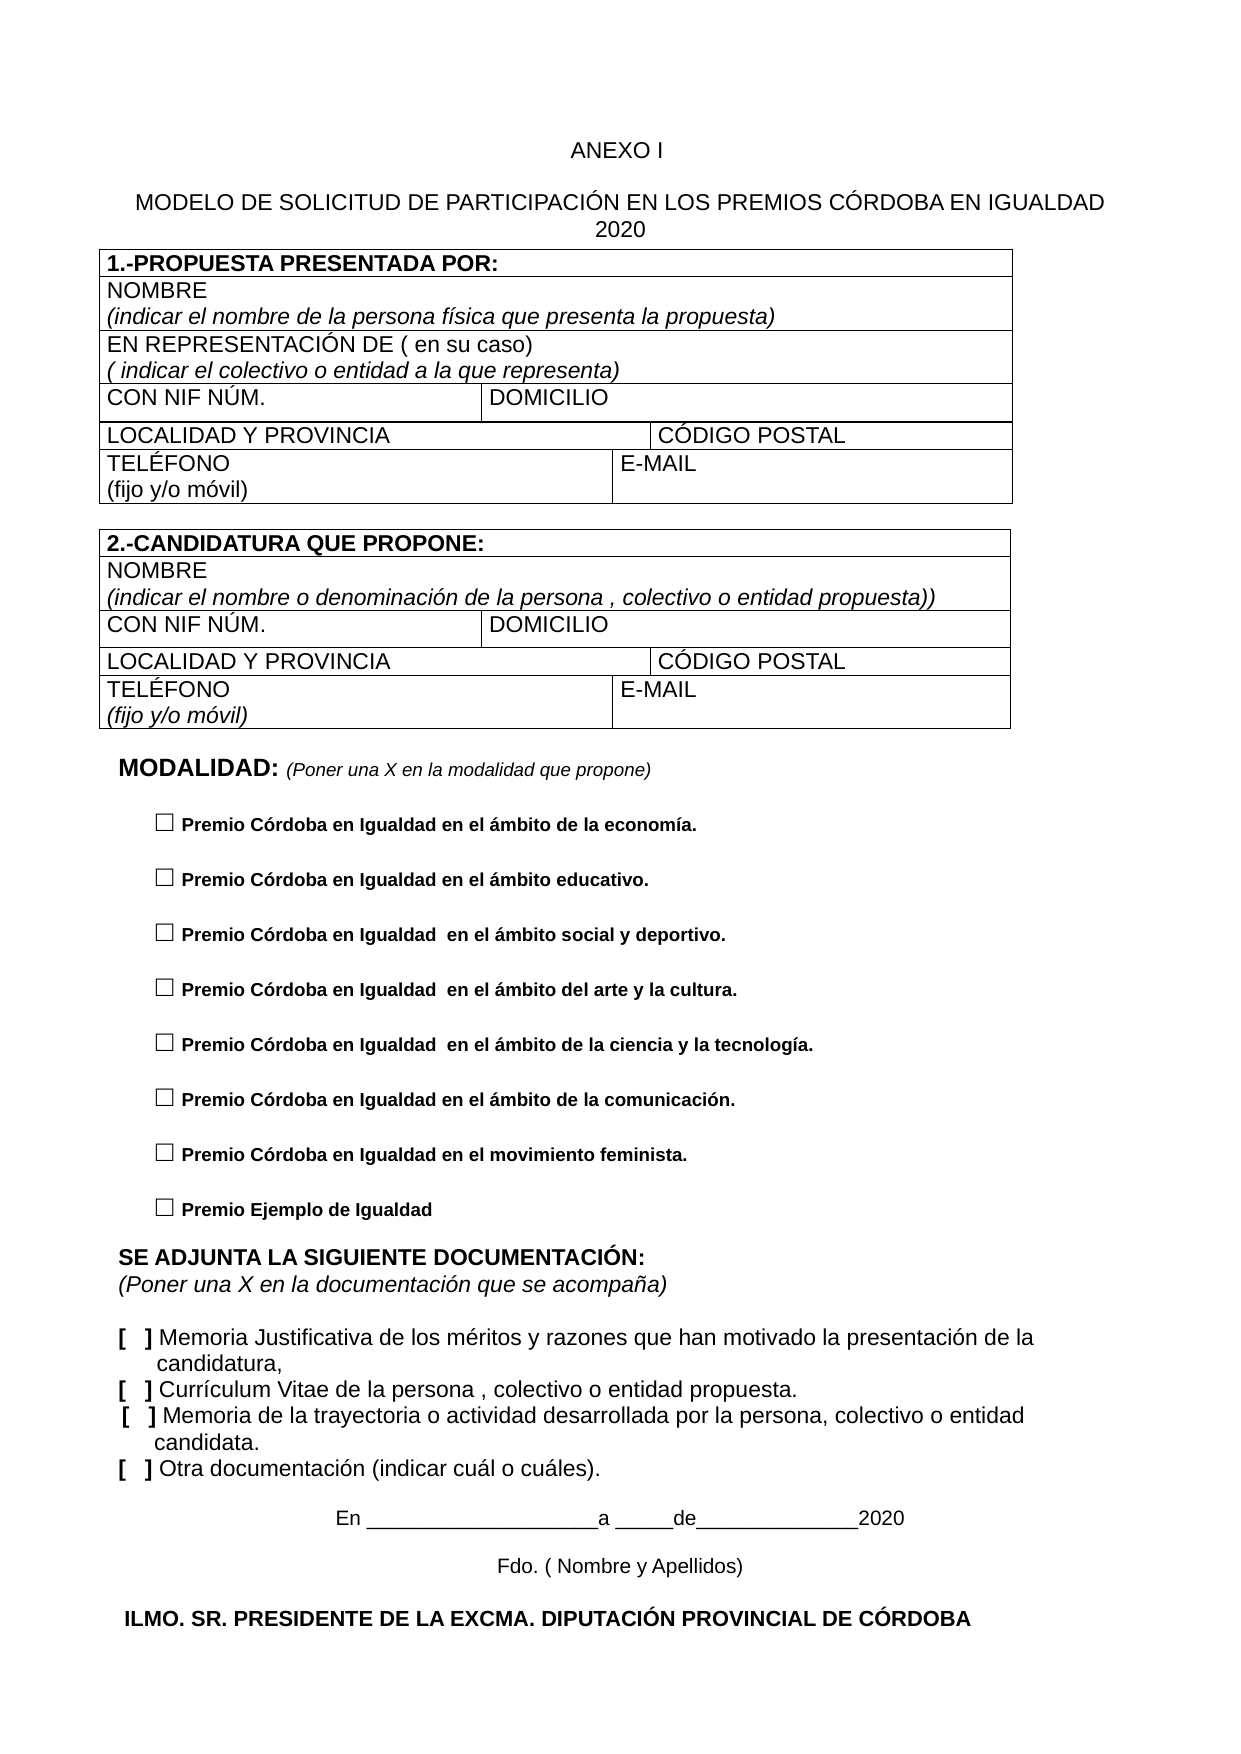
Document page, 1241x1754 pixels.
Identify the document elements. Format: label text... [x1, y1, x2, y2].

text ILMO. SR. PRESIDENTE DE LA EXCMA. DIPUTACIÓN PROVINCIAL DE CÓRDOBA [118, 1606, 1122, 1631]
text [ ] Currículum Vitae de la persona , colectivo o entidad propuesta. [118, 1376, 1122, 1402]
table_cell Con NIF Núm. [100, 384, 481, 421]
text SE ADJUNTA LA SIGUIENTE DOCUMENTACIÓN: [118, 1244, 1122, 1271]
text □ Premio Córdoba en Igualdad en el ámbito de la comunicación. [156, 1079, 1122, 1113]
table_cell Código Postal [651, 648, 1010, 674]
table_cell NOMBRE [100, 277, 1012, 303]
text □ Premio Córdoba en Igualdad en el ámbito del arte y la cultura. [156, 969, 1122, 1002]
table_header 2.-CANDIDATURA QUE PROPONE: [100, 530, 1010, 556]
subtitle MODELO DE SOLICITUD DE PARTICIPACIÓN EN LOS PREMIOS CÓRDOBA EN IGUALDAD 2020 [118, 189, 1122, 242]
text (Poner una X en la documentación que se acompaña) [118, 1271, 1122, 1297]
table_cell Con NIF Núm. [100, 611, 481, 647]
table_cell E-mail [613, 450, 1012, 503]
text □ Premio Córdoba en Igualdad en el movimiento feminista. [156, 1134, 1122, 1168]
text [ ] Memoria Justificativa de los méritos y razones que han motivado la presentación de la candidatura, [118, 1323, 1122, 1376]
table_cell Teléfono (fijo y/o móvil) [100, 450, 612, 503]
table_cell Domicilio [482, 384, 1012, 421]
subtitle ANEXO I [118, 137, 1122, 163]
table_header 1.-PROPUESTA PRESENTADA POR: [100, 250, 1012, 276]
table_cell En Representación de ( en su caso) [100, 331, 1012, 357]
table_cell Localidad y provincia [100, 423, 650, 449]
table_cell E-mail [613, 676, 1010, 728]
text □ Premio Córdoba en Igualdad en el ámbito de la ciencia y la tecnología. [156, 1024, 1122, 1057]
text □ Premio Córdoba en Igualdad en el ámbito educativo. [156, 859, 1122, 892]
text [ ] Memoria de la trayectoria o actividad desarrollada por la persona, colectivo o entidad candidata. [122, 1402, 1122, 1455]
text Fdo. ( Nombre y Apellidos) [118, 1553, 1122, 1577]
table_cell NOMBRE [100, 557, 1010, 584]
text En ____________________a _____de______________2020 [118, 1506, 1122, 1529]
table_cell Localidad y provincia [100, 648, 650, 674]
text □ Premio Ejemplo de Igualdad [156, 1189, 1122, 1223]
table_cell Teléfono (fijo y/o móvil) [100, 676, 612, 728]
text □ Premio Córdoba en Igualdad en el ámbito social y deportivo. [156, 914, 1122, 947]
table_cell Domicilio [482, 611, 1010, 647]
text MODALIDAD: (Poner una X en la modalidad que propone) [118, 753, 1122, 782]
table_cell Código Postal [651, 423, 1012, 449]
text □ Premio Córdoba en Igualdad en el ámbito de la economía. [156, 803, 1122, 837]
table_cell ( indicar el colectivo o entidad a la que representa) [100, 357, 1012, 383]
table_cell (indicar el nombre o denominación de la persona , colectivo o entidad propuesta)) [100, 584, 1010, 610]
table_cell (indicar el nombre de la persona física que presenta la propuesta) [100, 303, 1012, 329]
text [ ] Otra documentación (indicar cuál o cuáles). [118, 1455, 1122, 1482]
